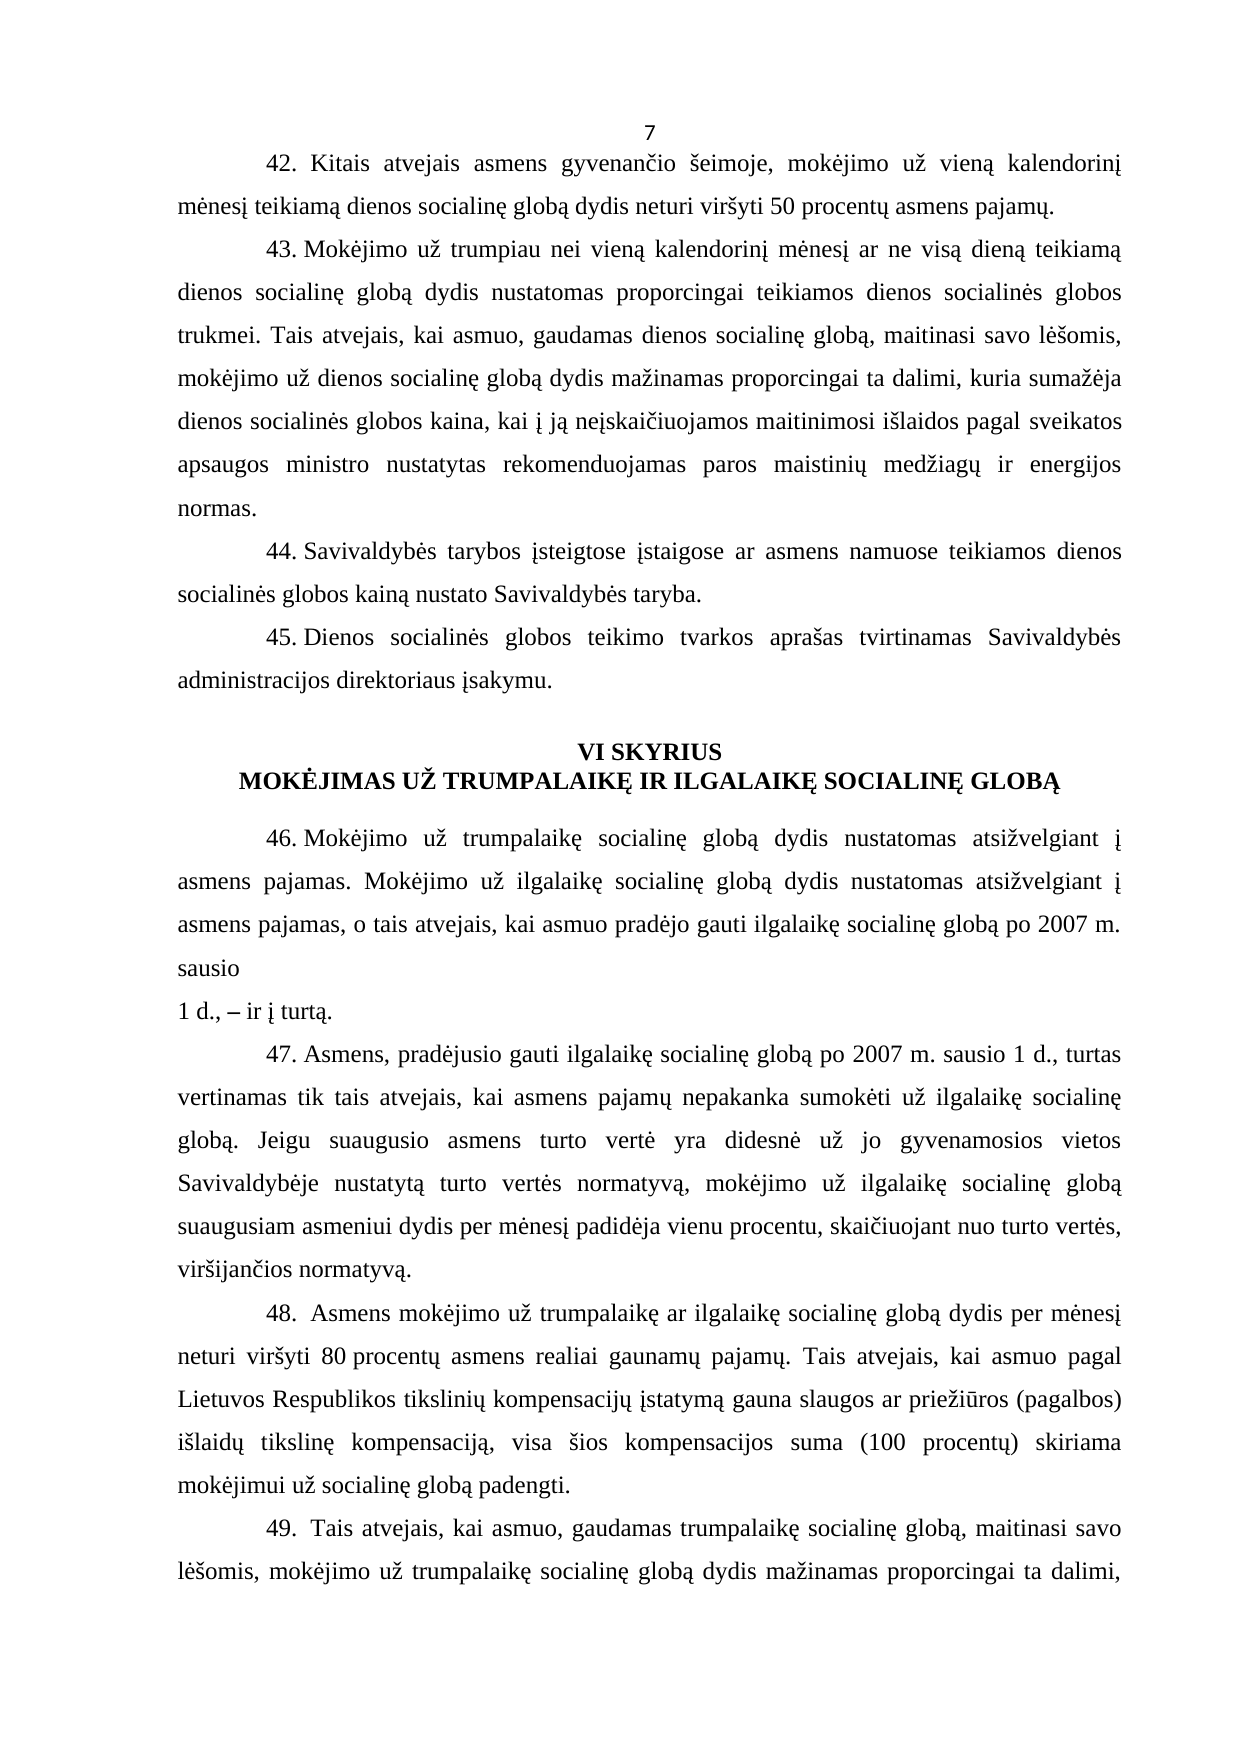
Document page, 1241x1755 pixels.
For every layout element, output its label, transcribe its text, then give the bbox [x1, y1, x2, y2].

text 47. Asmens, pradėjusio gauti ilgalaikę socialinę globą po 2007 m. sausio 1 d., turtas vertinamas tik tais atvejais, kai asmens pajamų nepakanka sumokėti už ilgalaikę socialinę globą. Jeigu suaugusio asmens turto vertė yra didesnė už jo gyvenamosios vietos Savivaldybėje nustatytą turto vertės normatyvą, mokėjimo už ilgalaikę socialinę globą suaugusiam asmeniui dydis per mėnesį padidėja vienu procentu, skaičiuojant nuo turto vertės, viršijančios normatyvą. [177, 1039, 1122, 1283]
text 46. Mokėjimo už trumpalaikę socialinę globą dydis nustatomas atsižvelgiant į asmens pajamas. Mokėjimo už ilgalaikę socialinę globą dydis nustatomas atsižvelgiant į asmens pajamas, o tais atvejais, kai asmuo pradėjo gauti ilgalaikę socialinę globą po 2007 m. sausio 1 d., – ir į turtą. [177, 823, 1122, 1024]
text 48. Asmens mokėjimo už trumpalaikę ar ilgalaikę socialinę globą dydis per mėnesį neturi viršyti 80 procentų asmens realiai gaunamų pajamų. Tais atvejais, kai asmuo pagal Lietuvos Respublikos tikslinių kompensacijų įstatymą gauna slaugos ar priežiūros (pagalbos) išlaidų tikslinę kompensaciją, visa šios kompensacijos suma (100 procentų) skiriama mokėjimui už socialinę globą padengti. [177, 1298, 1122, 1499]
text 49. Tais atvejais, kai asmuo, gaudamas trumpalaikę socialinę globą, maitinasi savo lėšomis, mokėjimo už trumpalaikę socialinę globą dydis mažinamas proporcingai ta dalimi, [177, 1513, 1122, 1585]
text 45. Dienos socialinės globos teikimo tvarkos aprašas tvirtinamas Savivaldybės administracijos direktoriaus įsakymu. [177, 622, 1122, 694]
text 42. Kitais atvejais asmens gyvenančio šeimoje, mokėjimo už vieną kalendorinį mėnesį teikiamą dienos socialinę globą dydis neturi viršyti 50 procentų asmens pajamų. [177, 148, 1122, 219]
text 44. Savivaldybės tarybos įsteigtose įstaigose ar asmens namuose teikiamos dienos socialinės globos kainą nustato Savivaldybės taryba. [177, 536, 1122, 608]
text 43. Mokėjimo už trumpiau nei vieną kalendorinį mėnesį ar ne visą dieną teikiamą dienos socialinę globą dydis nustatomas proporcingai teikiamos dienos socialinės globos trukmei. Tais atvejais, kai asmuo, gaudamas dienos socialinę globą, maitinasi savo lėšomis, mokėjimo už dienos socialinę globą dydis mažinamas proporcingai ta dalimi, kuria sumažėja dienos socialinės globos kaina, kai į ją neįskaičiuojamos maitinimosi išlaidos pagal sveikatos apsaugos ministro nustatytas rekomenduojamas paros maistinių medžiagų ir energijos normas. [177, 234, 1122, 521]
text VI SKYRIUS [177, 737, 1122, 766]
text MOKĖJIMAS UŽ TRUMPALAIKĘ IR ILGALAIKĘ SOCIALINĘ GLOBĄ [177, 766, 1122, 794]
